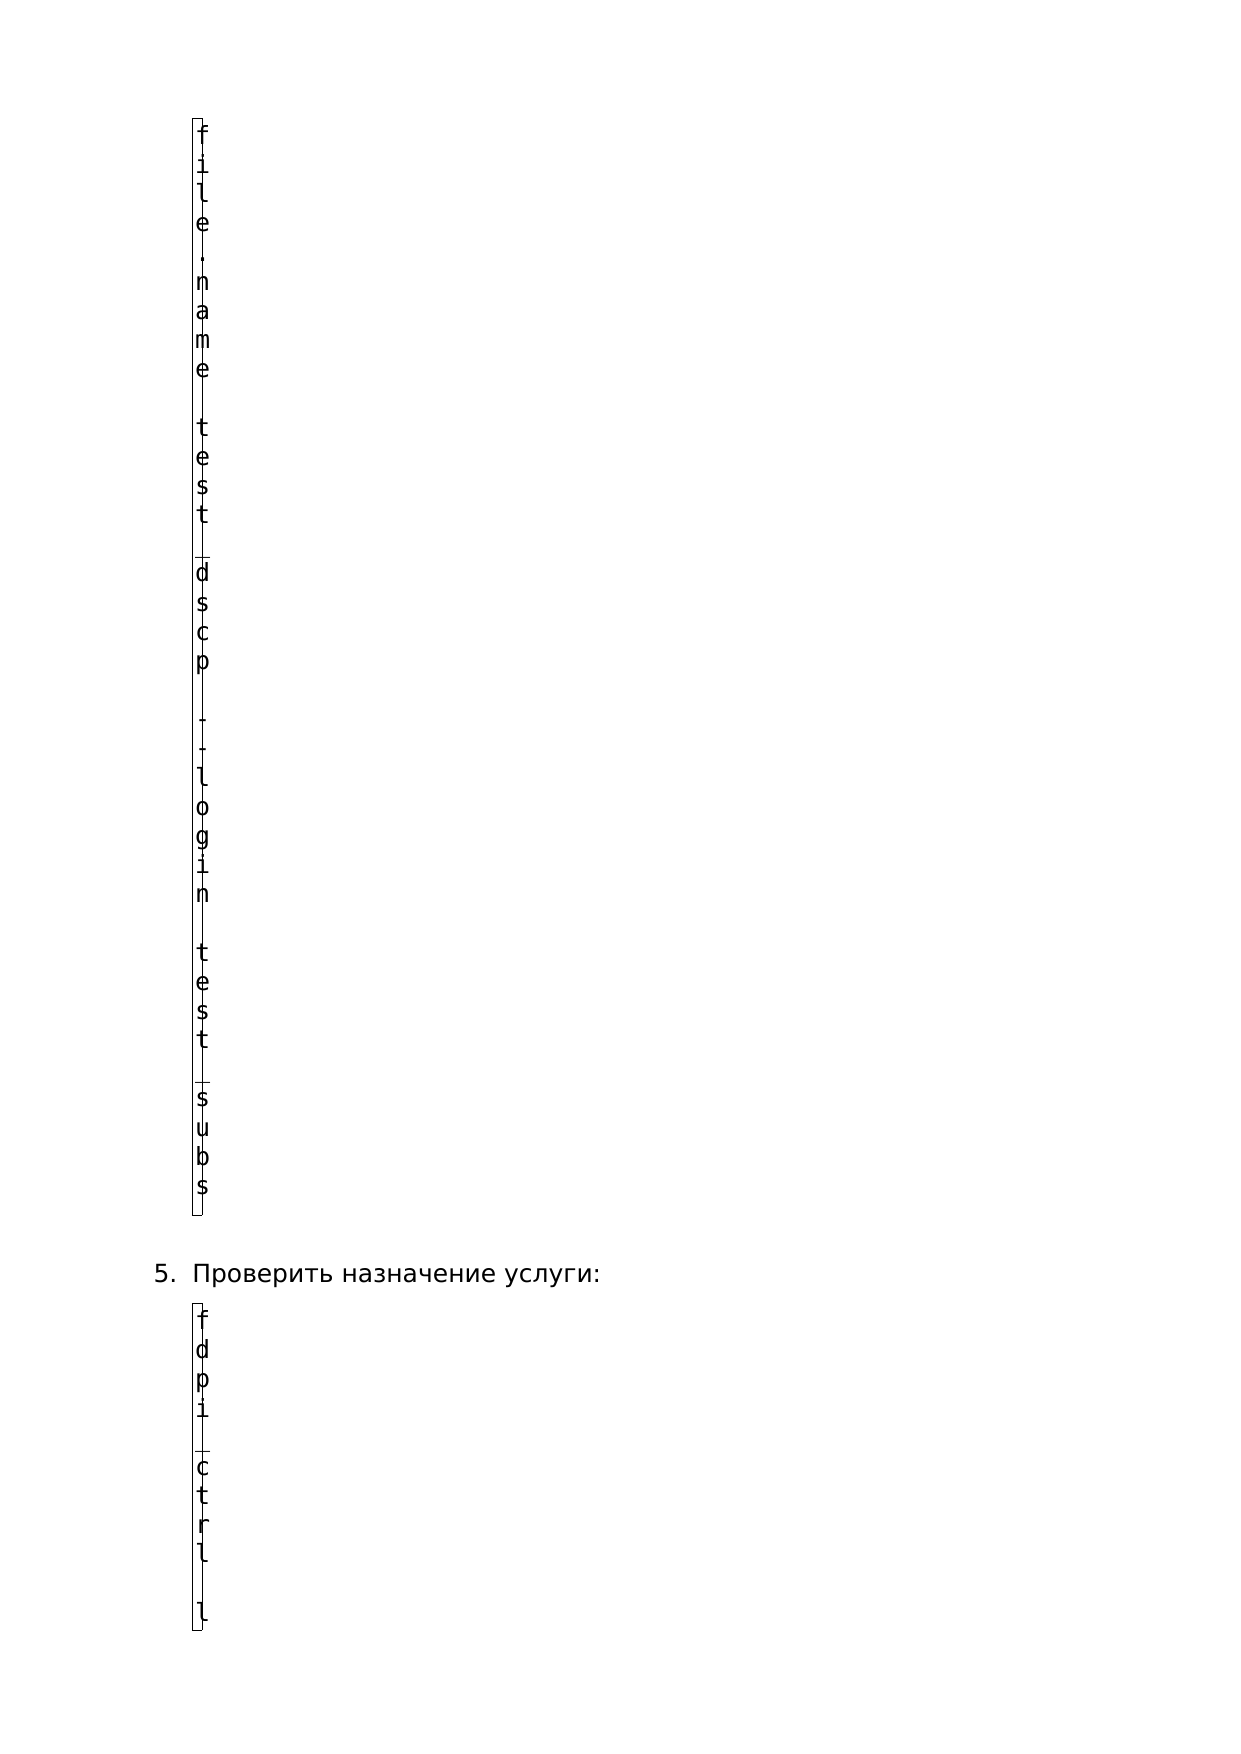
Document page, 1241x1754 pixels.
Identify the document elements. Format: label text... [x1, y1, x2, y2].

table_header fdpi_ctrl list --service 18 --login test_subs [193, 1304, 202, 1630]
list Проверить назначение услуги: [177, 1259, 1122, 1288]
table_header fdpi_ctrl load profile --service 18 --profile.name test_dscp --profile.json '{ "dscp" : "/tmp/example.bin" }' fdpi_ctrl load --service 18 --profile.name test_dscp --login test_subs [193, 119, 202, 1215]
